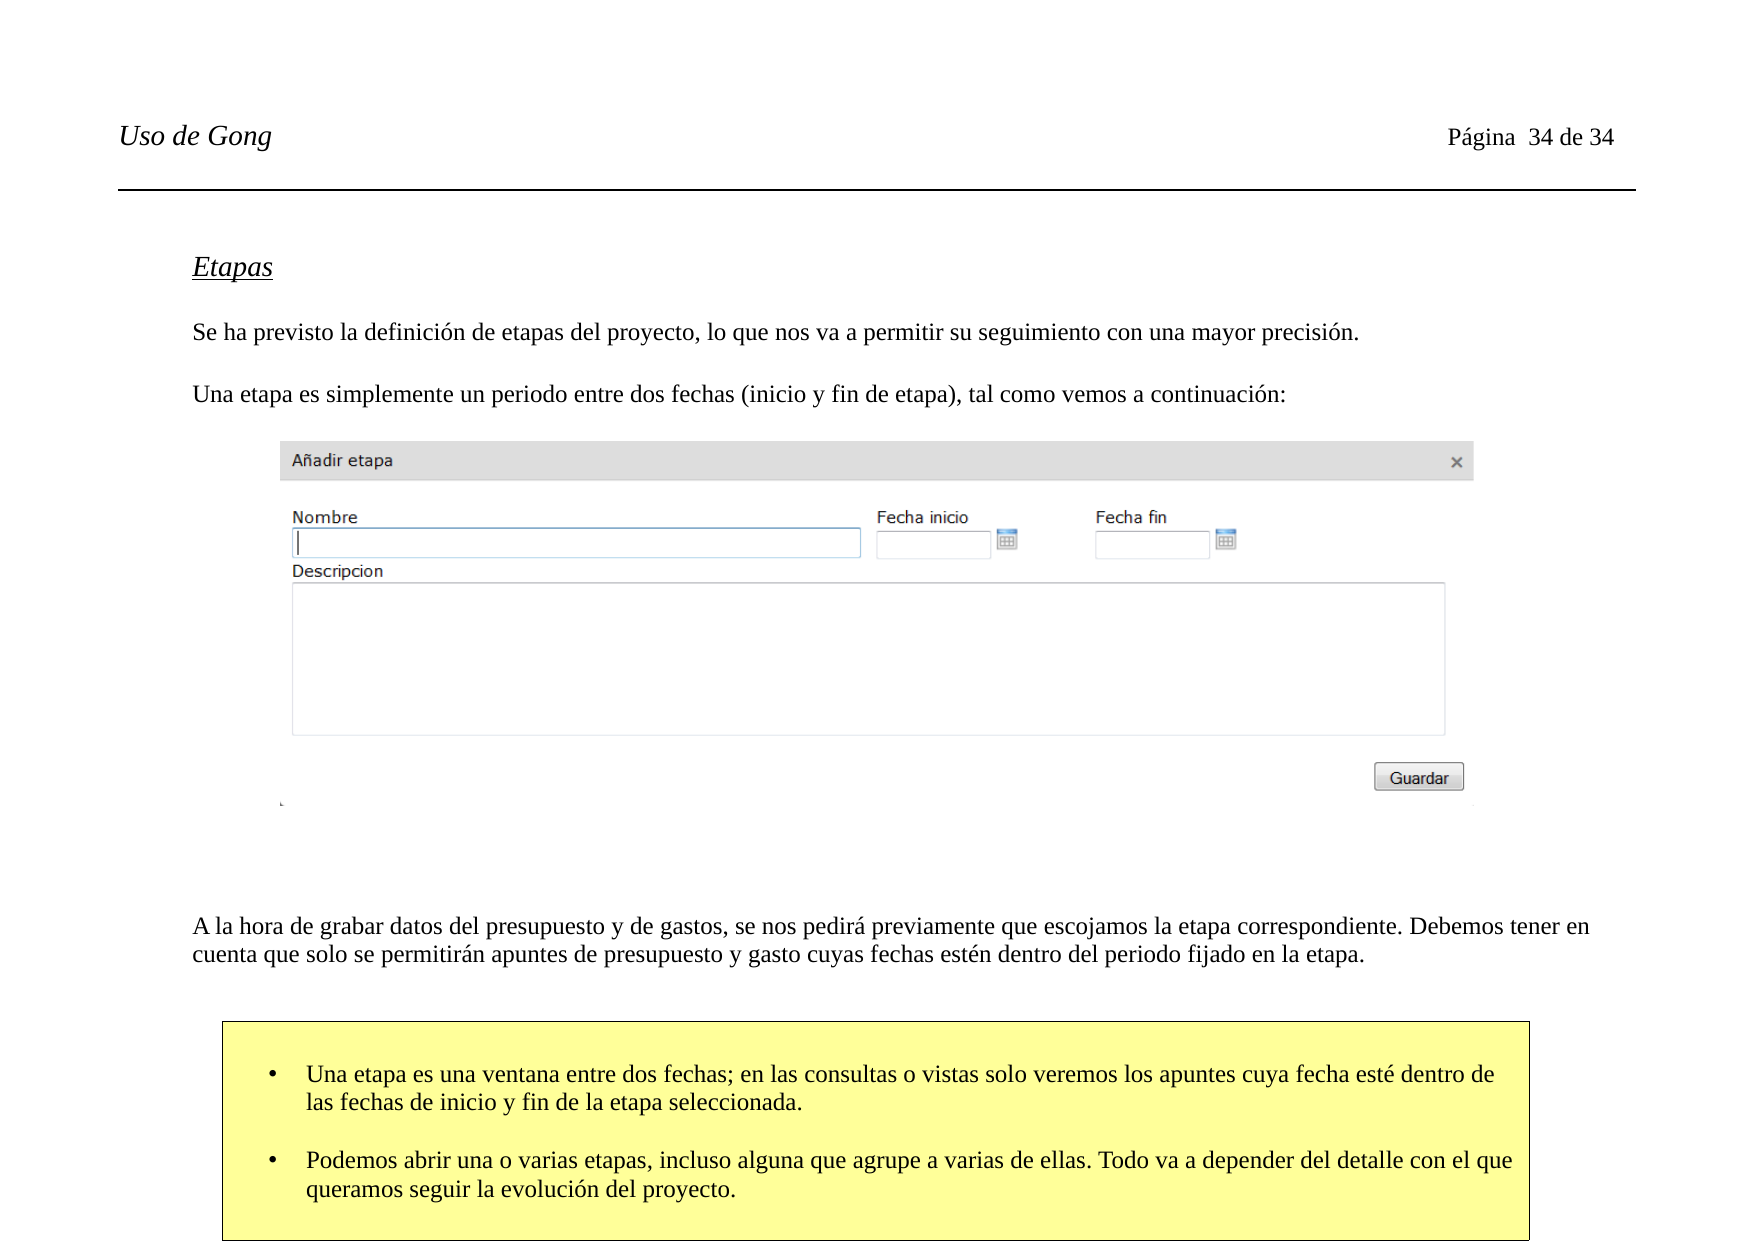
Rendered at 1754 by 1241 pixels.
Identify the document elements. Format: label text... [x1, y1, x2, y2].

text A la hora de grabar datos del presupuesto y de gastos, se nos pedirá previamente que escojamos la etapa correspondiente. Debemos tener en cuenta que solo se permitirán apuntes de presupuesto y gasto cuyas fechas estén dentro del periodo fijado en la etapa. [192, 911, 1636, 968]
picture [280, 441, 1474, 806]
text Se ha previsto la definición de etapas del proyecto, lo que nos va a permitir su seguimiento con una mayor precisión. [192, 317, 1636, 345]
text Etapas [192, 249, 1636, 283]
list Podemos abrir una o varias etapas, incluso alguna que agrupe a varias de ellas. Todo va a depender del detalle con el que queramos seguir la evolución del proyecto. [268, 1145, 1520, 1202]
text Una etapa es simplemente un periodo entre dos fechas (inicio y fin de etapa), tal como vemos a continuación: [192, 379, 1636, 408]
list Una etapa es una ventana entre dos fechas; en las consultas o vistas solo veremos los apuntes cuya fecha esté dentro de las fechas de inicio y fin de la etapa seleccionada. [268, 1059, 1520, 1116]
